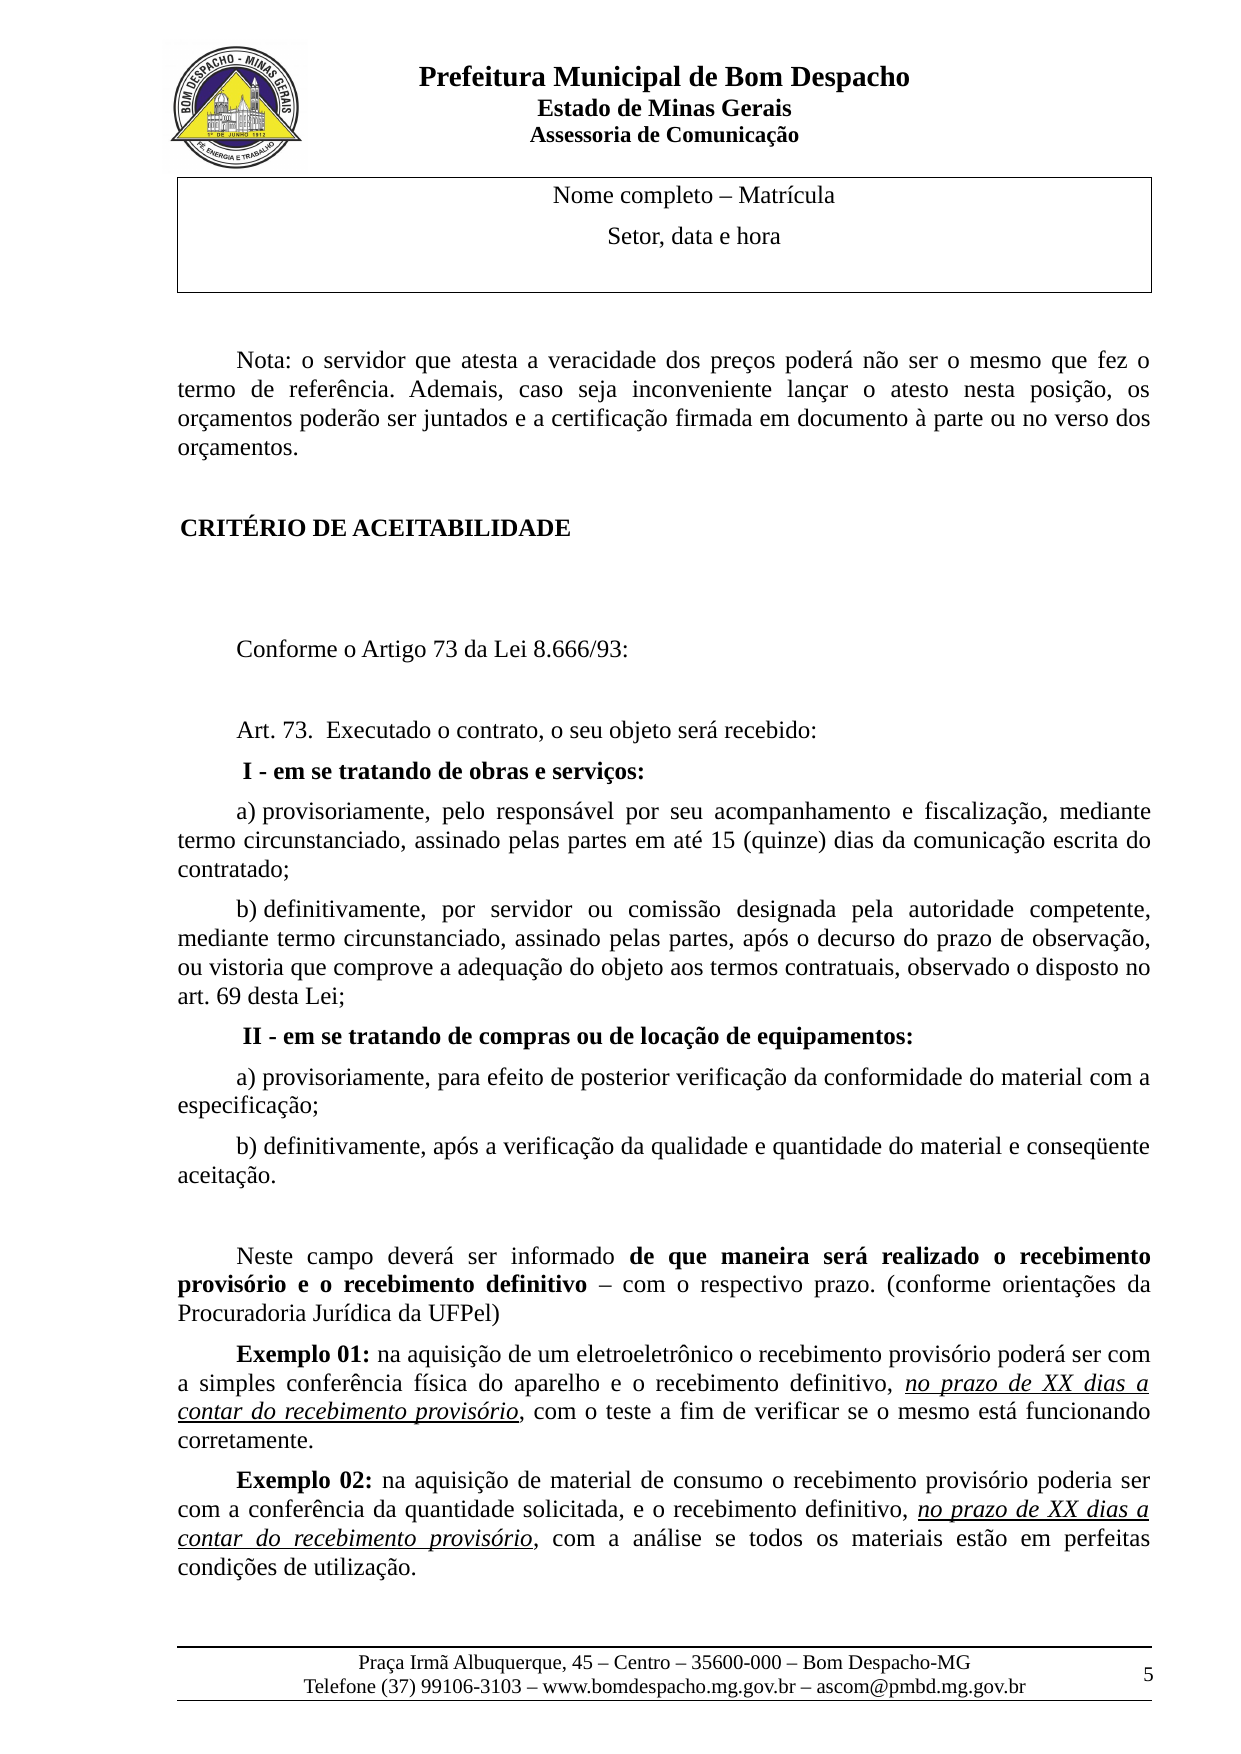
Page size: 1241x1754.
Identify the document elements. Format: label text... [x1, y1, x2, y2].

text Nome completo – Matrícula [178, 178, 1151, 209]
text Setor, data e hora [178, 218, 1151, 249]
text b) definitivamente, por servidor ou comissão designada pela autoridade competente, mediante termo circunstanciado, assinado pelas partes, após o decurso do prazo de observação, ou vistoria que comprove a adequação do objeto aos termos contratuais, observado o disposto no art. 69 desta Lei; [177, 894, 1152, 1009]
text Nota: o servidor que atesta a veracidade dos preços poderá não ser o mesmo que fez o termo de referência. Ademais, caso seja inconveniente lançar o atesto nesta posição, os orçamentos poderão ser juntados e a certificação firmada em documento à parte ou no verso dos orçamentos. [177, 346, 1152, 461]
text Conforme o Artigo 73 da Lei 8.666/93: [177, 634, 1152, 663]
text a) provisoriamente, para efeito de posterior verificação da conformidade do material com a especificação; [177, 1062, 1152, 1119]
picture [162, 39, 308, 174]
text Exemplo 02: na aquisição de material de consumo o recebimento provisório poderia ser com a conferência da quantidade solicitada, e o recebimento definitivo, no prazo de XX dias a contar do recebimento provisório, com a análise se todos os materiais estão em perfeitas condições de utilização. [177, 1466, 1152, 1581]
text I - em se tratando de obras e serviços: [177, 756, 1152, 785]
text Exemplo 01: na aquisição de um eletroeletrônico o recebimento provisório poderá ser com a simples conferência física do aparelho e o recebimento definitivo, no prazo de XX dias a contar do recebimento provisório, com o teste a fim de verificar se o mesmo está funcionando corretamente. [177, 1339, 1152, 1454]
text a) provisoriamente, pelo responsável por seu acompanhamento e fiscalização, mediante termo circunstanciado, assinado pelas partes em até 15 (quinze) dias da comunicação escrita do contratado; [177, 796, 1152, 883]
text II - em se tratando de compras ou de locação de equipamentos: [177, 1021, 1152, 1050]
text CRITÉRIO DE ACEITABILIDADE [177, 513, 1152, 542]
text Neste campo deverá ser informado de que maneira será realizado o recebimento provisório e o recebimento definitivo – com o respectivo prazo. (conforme orientações da Procuradoria Jurídica da UFPel) [177, 1241, 1152, 1327]
text b) definitivamente, após a verificação da qualidade e quantidade do material e conseqüente aceitação. [177, 1131, 1152, 1188]
text Art. 73. Executado o contrato, o seu objeto será recebido: [177, 715, 1152, 744]
